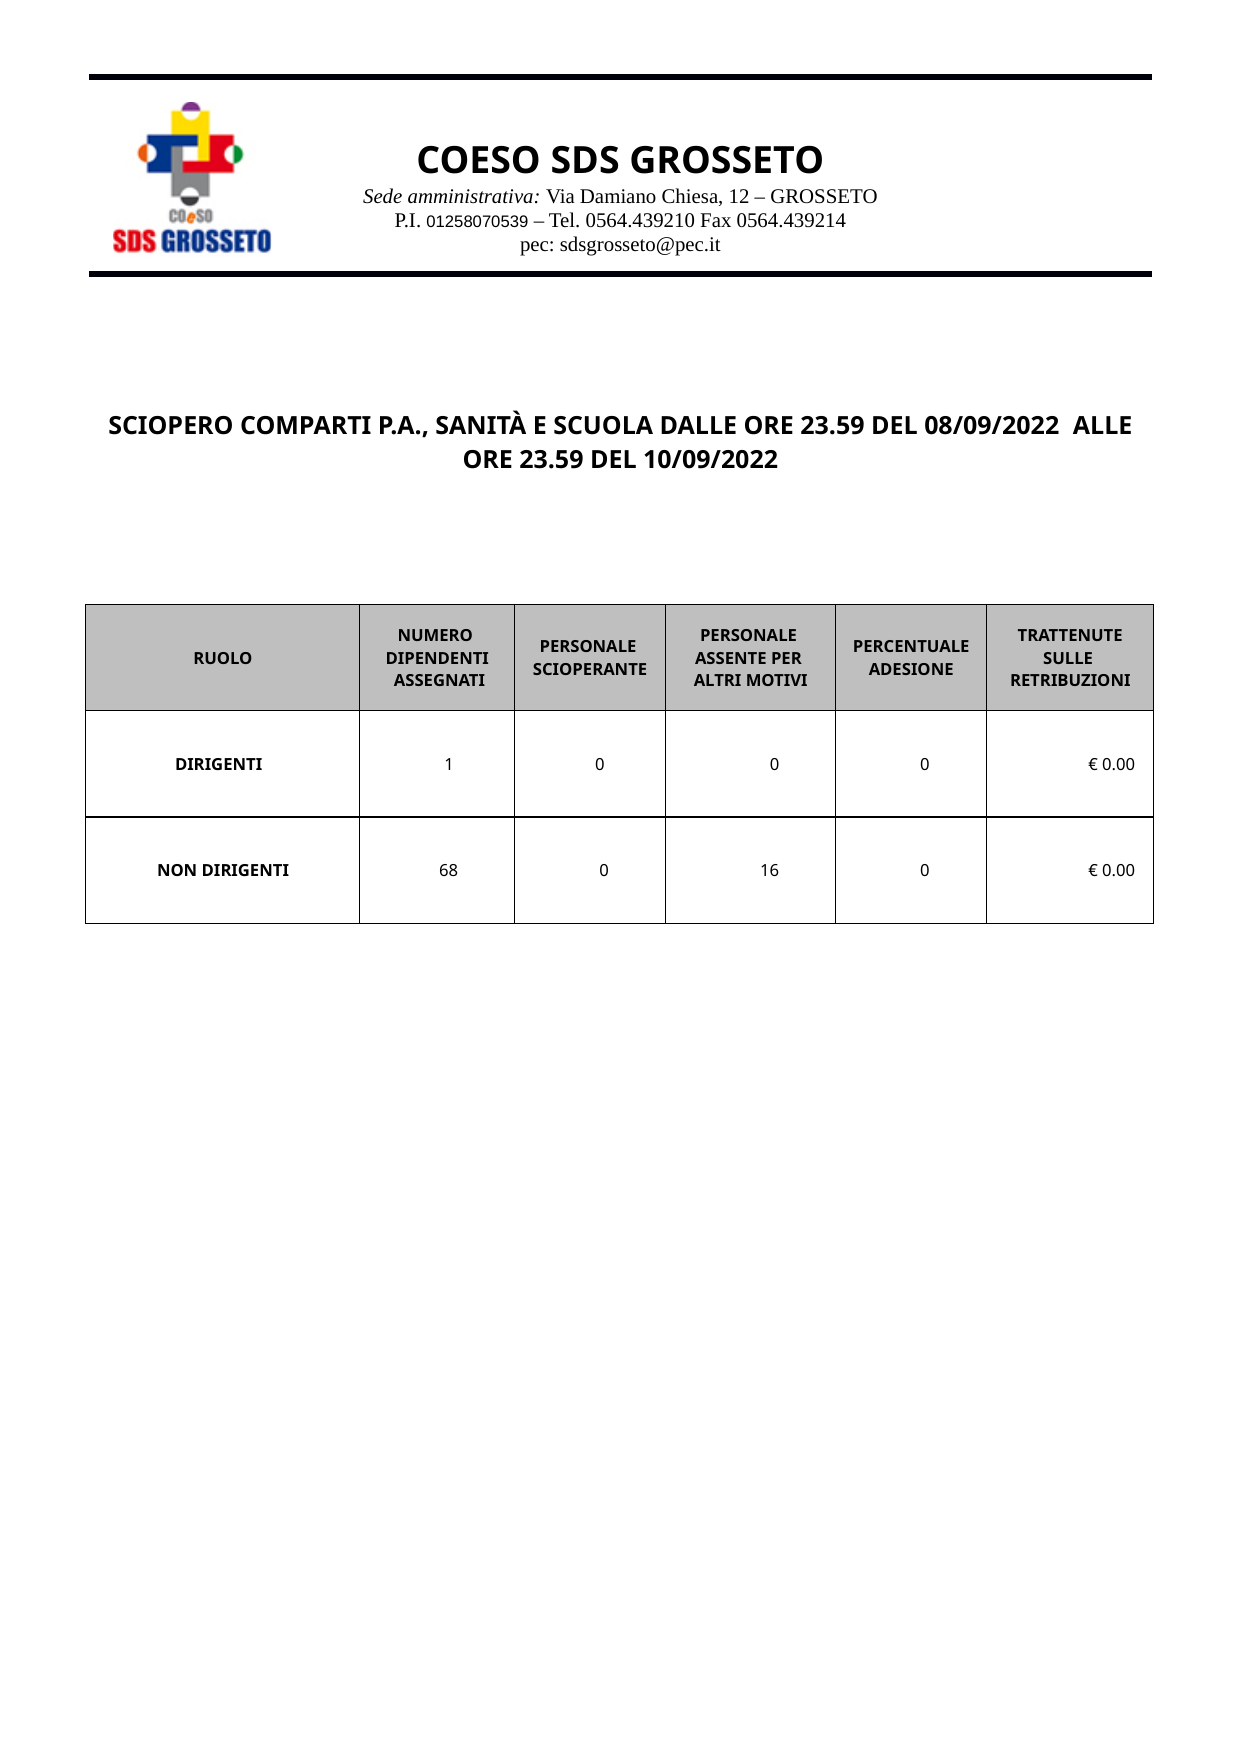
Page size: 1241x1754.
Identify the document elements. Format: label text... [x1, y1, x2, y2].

table_cell 0 [515, 818, 665, 923]
table_header PERCENTUALE ADESIONE [836, 605, 986, 710]
table_cell DIRIGENTI [86, 711, 359, 816]
table_cell 0 [836, 711, 986, 816]
table_cell 68 [360, 818, 514, 923]
table_cell 1 [360, 711, 514, 816]
table_cell 0 [836, 818, 986, 923]
table_cell 0 [515, 711, 665, 816]
table_header RUOLO [86, 605, 359, 710]
table_cell € 0,00 [987, 818, 1153, 923]
table_header PERSONALE SCIOPERANTE [515, 605, 665, 710]
table_cell NON DIRIGENTI [86, 818, 359, 923]
table_header NUMERO DIPENDENTI ASSEGNATI [360, 605, 514, 710]
table_cell 0 [666, 711, 835, 816]
table_header PERSONALE ASSENTE PER ALTRI MOTIVI [666, 605, 835, 710]
table_cell € 0,00 [987, 711, 1153, 816]
table_cell 16 [666, 818, 835, 923]
picture [113, 102, 272, 261]
table_header TRATTENUTE SULLE RETRIBUZIONI [987, 605, 1153, 710]
text SCIOPERO COMPARTI P.A., SANITÀ E SCUOLA DALLE ORE 23.59 DEL 08/09/2022 ALLE ORE 23.59 DEL 10/09/2022 [89, 408, 1152, 476]
